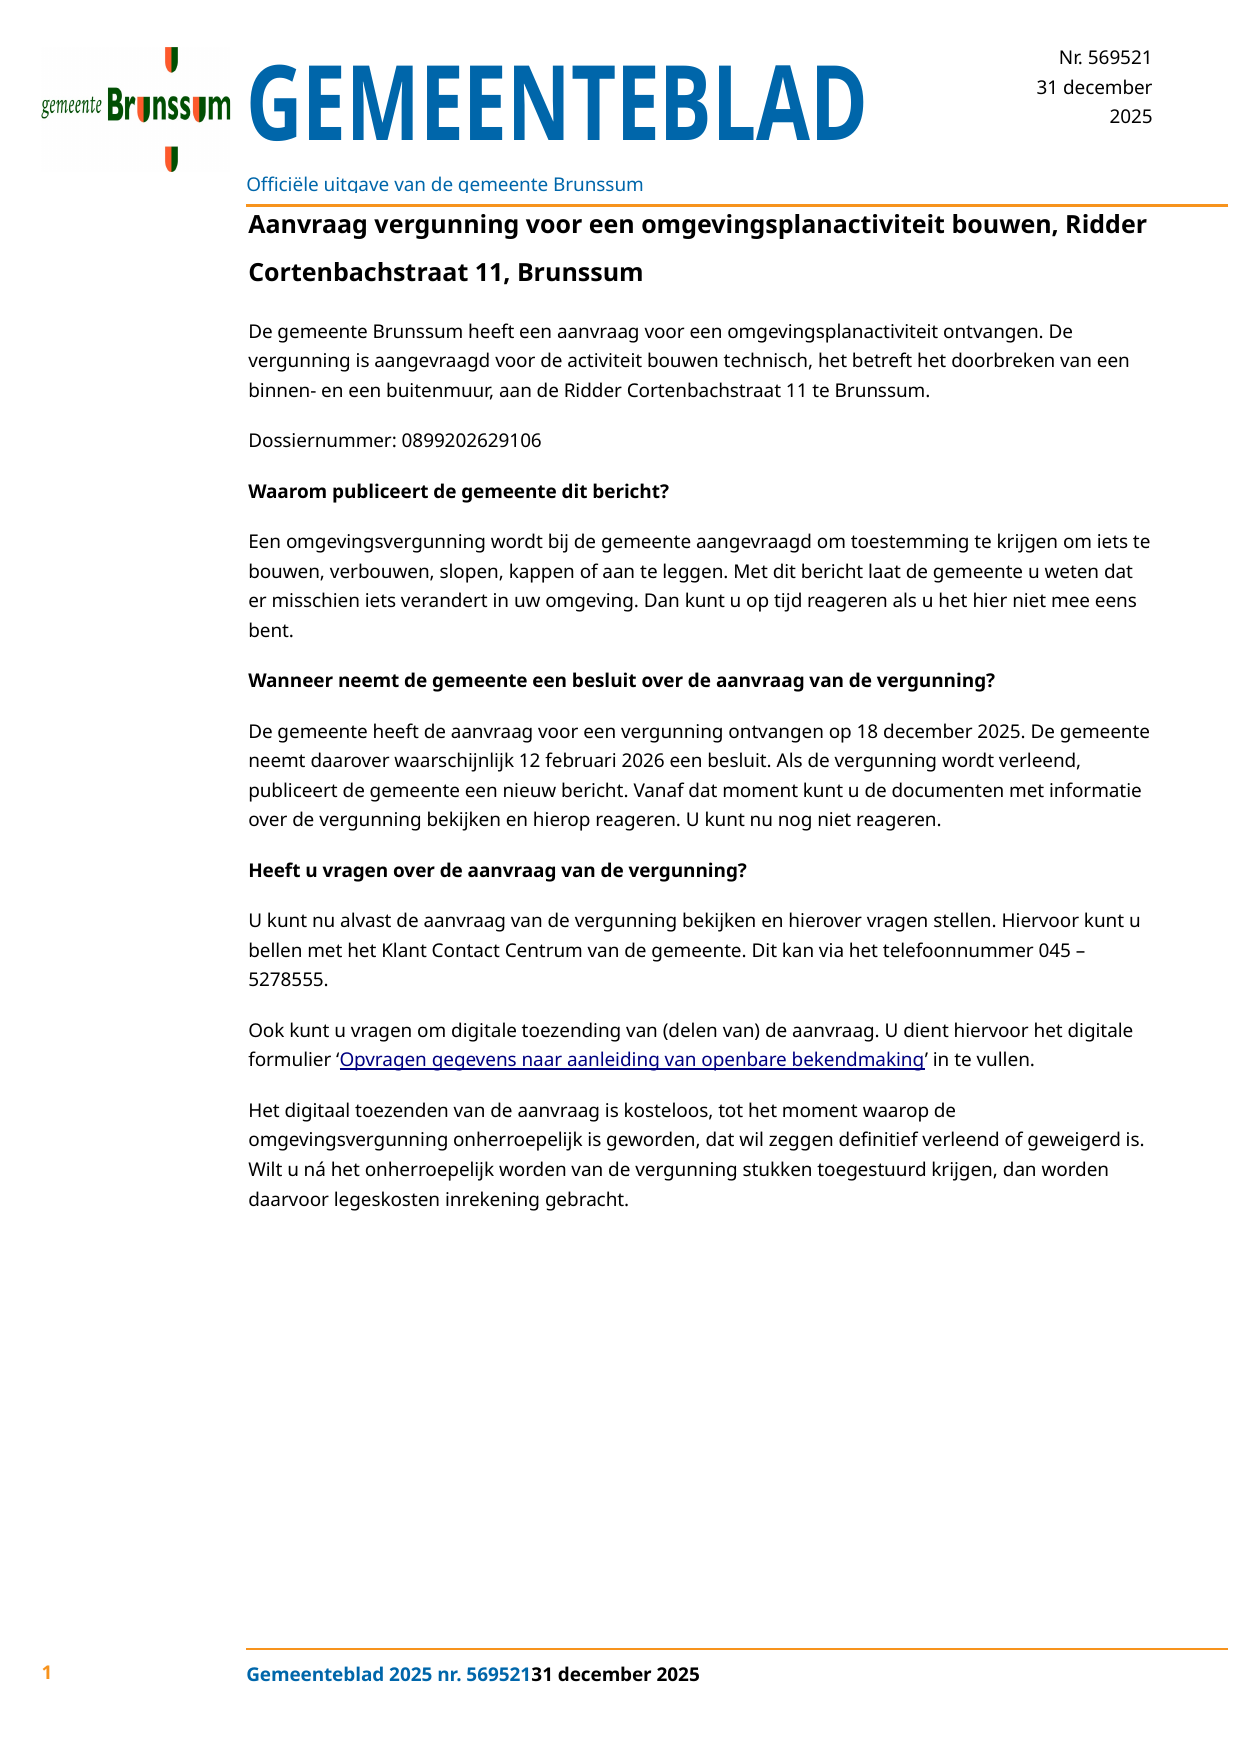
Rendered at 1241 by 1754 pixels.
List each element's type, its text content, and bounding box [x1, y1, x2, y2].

text Wanneer neemt de gemeente een besluit over de aanvraag van de vergunning? [248, 667, 1152, 693]
text Een omgevingsvergunning wordt bij de gemeente aangevraagd om toestemming te krijgen om iets te bouwen, verbouwen, slopen, kappen of aan te leggen. Met dit bericht laat de gemeente u weten dat er misschien iets verandert in uw omgeving. Dan kunt u op tijd reageren als u het hier niet mee eens bent. [248, 528, 1152, 643]
text U kunt nu alvast de aanvraag van de vergunning bekijken en hierover vragen stellen. Hiervoor kunt u bellen met het Klant Contact Centrum van de gemeente. Dit kan via het telefoonnummer 045 – 5278555. [248, 907, 1152, 992]
text Het digitaal toezenden van de aanvraag is kosteloos, tot het moment waarop de omgevingsvergunning onherroepelijk is geworden, dat wil zeggen definitief verleend of geweigerd is. Wilt u ná het onherroepelijk worden van de vergunning stukken toegestuurd krijgen, dan worden daarvoor legeskosten inrekening gebracht. [248, 1097, 1152, 1212]
picture [41, 47, 231, 172]
text Dossiernummer: 0899202629106 [248, 427, 1152, 453]
text De gemeente heeft de aanvraag voor een vergunning ontvangen op 18 december 2025. De gemeente neemt daarover waarschijnlijk 12 februari 2026 een besluit. Als de vergunning wordt verleend, publiceert de gemeente een nieuw bericht. Vanaf dat moment kunt u de documenten met informatie over de vergunning bekijken en hierop reageren. U kunt nu nog niet reageren. [248, 718, 1152, 832]
text Waarom publiceert de gemeente dit bericht? [248, 478, 1152, 504]
text Aanvraag vergunning voor een omgevingsplanactiviteit bouwen, Ridder Cortenbachstraat 11, Brunssum [248, 207, 1152, 288]
text Ook kunt u vragen om digitale toezending van (delen van) de aanvraag. U dient hiervoor het digitale formulier ‘Opvragen gegevens naar aanleiding van openbare bekendmaking’ in te vullen. [248, 1017, 1152, 1072]
text Heeft u vragen over de aanvraag van de vergunning? [248, 857, 1152, 883]
text De gemeente Brunssum heeft een aanvraag voor een omgevingsplanactiviteit ontvangen. De vergunning is aangevraagd voor de activiteit bouwen technisch, het betreft het doorbreken van een binnen- en een buitenmuur, aan de Ridder Cortenbachstraat 11 te Brunssum. [248, 318, 1152, 403]
